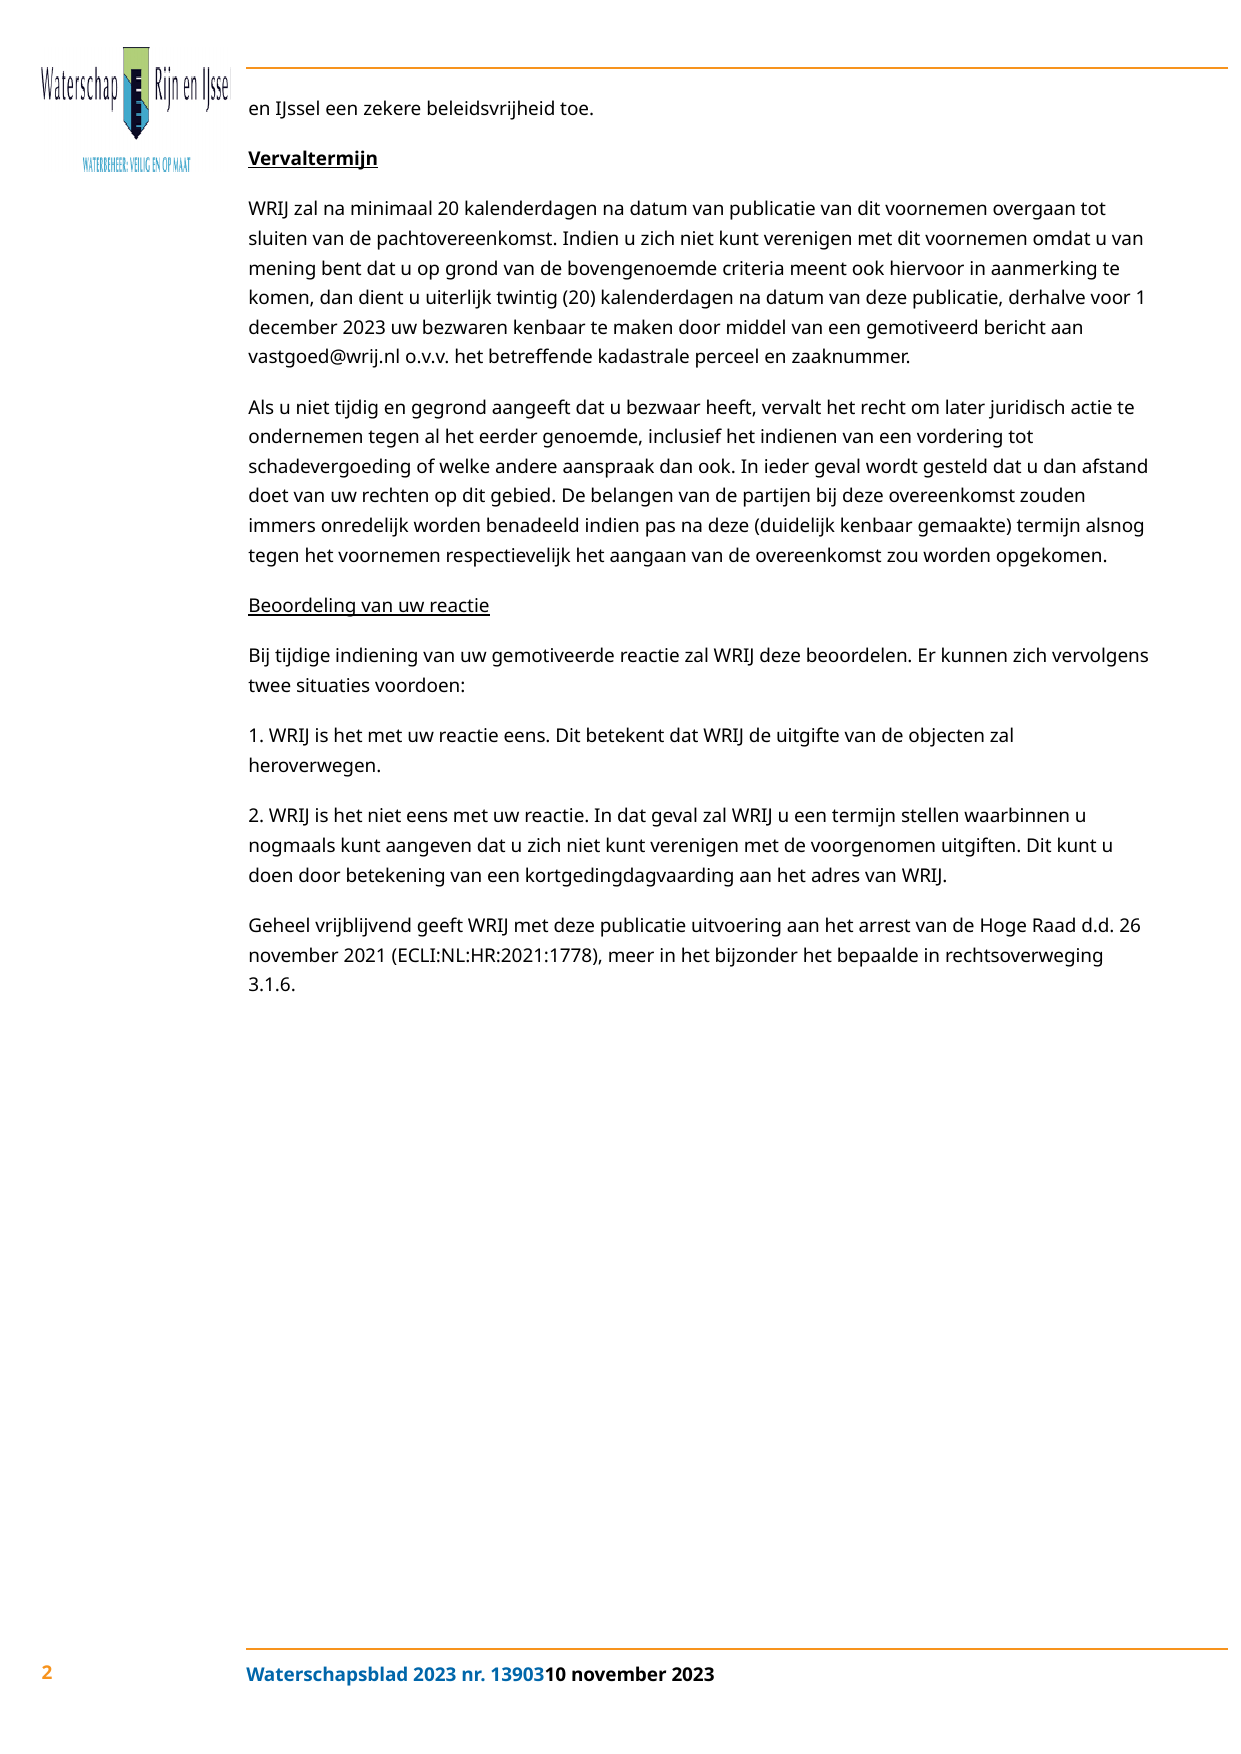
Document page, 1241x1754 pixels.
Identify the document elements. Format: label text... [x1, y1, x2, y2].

text 1. WRIJ is het met uw reactie eens. Dit betekent dat WRIJ de uitgifte van de objecten zal heroverwegen. [248, 723, 1152, 778]
text 2. WRIJ is het niet eens met uw reactie. In dat geval zal WRIJ u een termijn stellen waarbinnen u nogmaals kunt aangeven dat u zich niet kunt verenigen met de voorgenomen uitgiften. Dit kunt u doen door betekening van een kortgedingdagvaarding aan het adres van WRIJ. [248, 803, 1152, 888]
text Bij tijdige indiening van uw gemotiveerde reactie zal WRIJ deze beoordelen. Er kunnen zich vervolgens twee situaties voordoen: [248, 643, 1152, 698]
text Als u niet tijdig en gegrond aangeeft dat u bezwaar heeft, vervalt het recht om later juridisch actie te ondernemen tegen al het eerder genoemde, inclusief het indienen van een vordering tot schadevergoeding of welke andere aanspraak dan ook. In ieder geval wordt gesteld dat u dan afstand doet van uw rechten op dit gebied. De belangen van de partijen bij deze overeenkomst zouden immers onredelijk worden benadeeld indien pas na deze (duidelijk kenbaar gemaakte) termijn alsnog tegen het voornemen respectievelijk het aangaan van de overeenkomst zou worden opgekomen. [248, 394, 1152, 568]
text Beoordeling van uw reactie [248, 592, 1152, 618]
text WRIJ zal na minimaal 20 kalenderdagen na datum van publicatie van dit voornemen overgaan tot sluiten van de pachtovereenkomst. Indien u zich niet kunt verenigen met dit voornemen omdat u van mening bent dat u op grond van de bovengenoemde criteria meent ook hiervoor in aanmerking te komen, dan dient u uiterlijk twintig (20) kalenderdagen na datum van deze publicatie, derhalve voor 1 december 2023 uw bezwaren kenbaar te maken door middel van een gemotiveerd bericht aan vastgoed@wrij.nl o.v.v. het betreffende kadastrale perceel en zaaknummer. [248, 196, 1152, 369]
text Vervaltermijn [248, 145, 1152, 171]
text Geheel vrijblijvend geeft WRIJ met deze publicatie uitvoering aan het arrest van de Hoge Raad d.d. 26 november 2021 (ECLI:NL:HR:2021:1778), meer in het bijzonder het bepaalde in rechtsoverweging 3.1.6. [248, 912, 1152, 997]
text en IJssel een zekere beleidsvrijheid toe. [248, 95, 1152, 121]
picture [41, 47, 231, 172]
